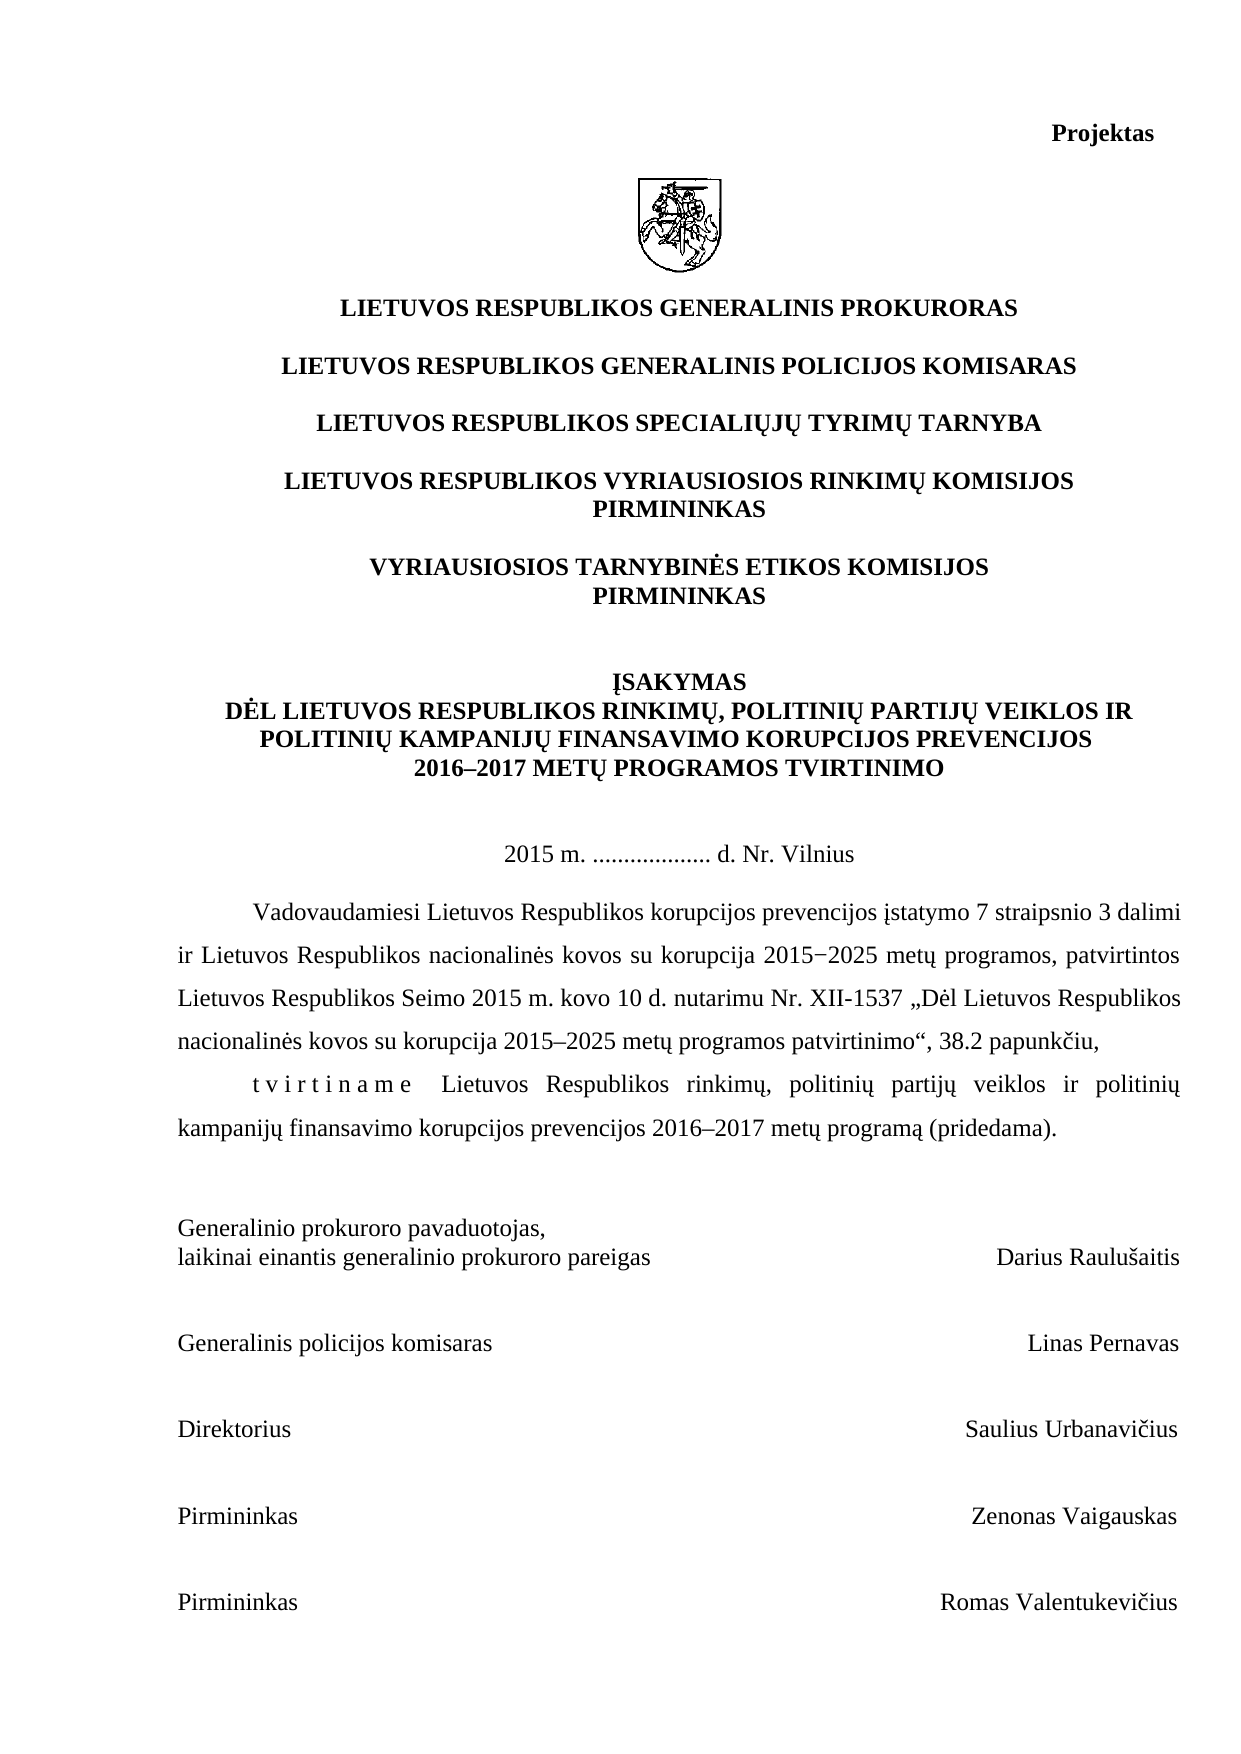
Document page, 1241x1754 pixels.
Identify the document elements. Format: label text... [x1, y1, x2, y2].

text Pirmininkas Zenonas Vaigauskas [177, 1501, 1181, 1529]
text LIETUVOS RESPUBLIKOS SPECIALIŲJŲ TYRIMŲ TARNYBA [177, 408, 1181, 437]
text tvirtiname Lietuvos Respublikos rinkimų, politinių partijų veiklos ir politinių kampanijų finansavimo korupcijos prevencijos 2016–2017 metų programą (pridedama). [177, 1069, 1181, 1141]
text PIRMININKAS [177, 581, 1181, 609]
text Generalinis policijos komisaras Linas Pernavas [177, 1328, 1181, 1357]
text Pirmininkas Romas Valentukevičius [177, 1587, 1181, 1616]
text Projektas [177, 118, 1181, 147]
text ĮSAKYMAS [177, 667, 1181, 696]
text VYRIAUSIOSIOS TARNYBINĖS ETIKOS KOMISIJOS [177, 552, 1181, 581]
text Direktorius Saulius Urbanavičius [177, 1414, 1181, 1443]
text Generalinio prokuroro pavaduotojas, [177, 1213, 1181, 1242]
text LIETUVOS RESPUBLIKOS GENERALINIS POLICIJOS KOMISARAS [177, 351, 1181, 379]
text LIETUVOS RESPUBLIKOS VYRIAUSIOSIOS RINKIMŲ KOMISIJOS [177, 466, 1181, 494]
text Vadovaudamiesi Lietuvos Respublikos korupcijos prevencijos įstatymo 7 straipsnio 3 dalimi ir Lietuvos Respublikos nacionalinės kovos su korupcija 2015−2025 metų programos, patvirtintos Lietuvos Respublikos Seimo 2015 m. kovo 10 d. nutarimu Nr. XII-1537 „Dėl Lietuvos Respublikos nacionalinės kovos su korupcija 2015–2025 metų programos patvirtinimo“, 38.2 papunkčiu, [177, 897, 1181, 1055]
text 2016–2017 METŲ PROGRAMOS TVIRTINIMO [177, 753, 1181, 782]
text PIRMININKAS [177, 494, 1181, 523]
text 2015 m. ................... d. Nr. Vilnius [177, 839, 1181, 868]
text LIETUVOS RESPUBLIKOS GENERALINIS PROKURORAS [177, 293, 1181, 322]
text DĖL LIETUVOS RESPUBLIKOS RINKIMŲ, POLITINIŲ PARTIJŲ VEIKLOS IR POLITINIŲ KAMPANIJŲ FINANSAVIMO KORUPCIJOS PREVENCIJOS [177, 696, 1181, 753]
text laikinai einantis generalinio prokuroro pareigas Darius Raulušaitis [177, 1242, 1181, 1271]
